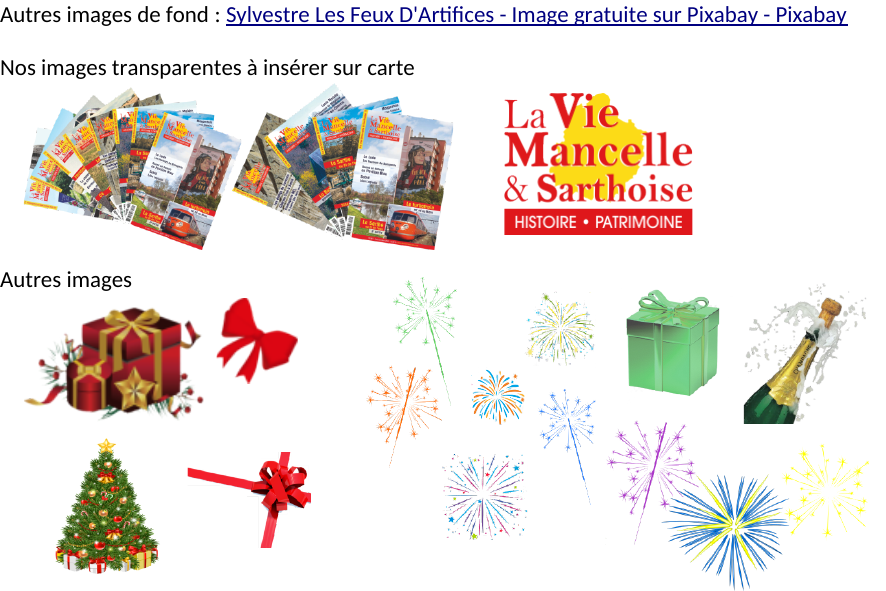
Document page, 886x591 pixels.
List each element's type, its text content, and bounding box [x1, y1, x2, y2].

text Nos images transparentes à insérer sur carte [0, 53, 886, 81]
text Autres images [0, 265, 886, 293]
text Autres images de fond : Sylvestre Les Feux D'Artifices - Image gratuite sur Pixabay - Pixabay [0, 0, 886, 28]
